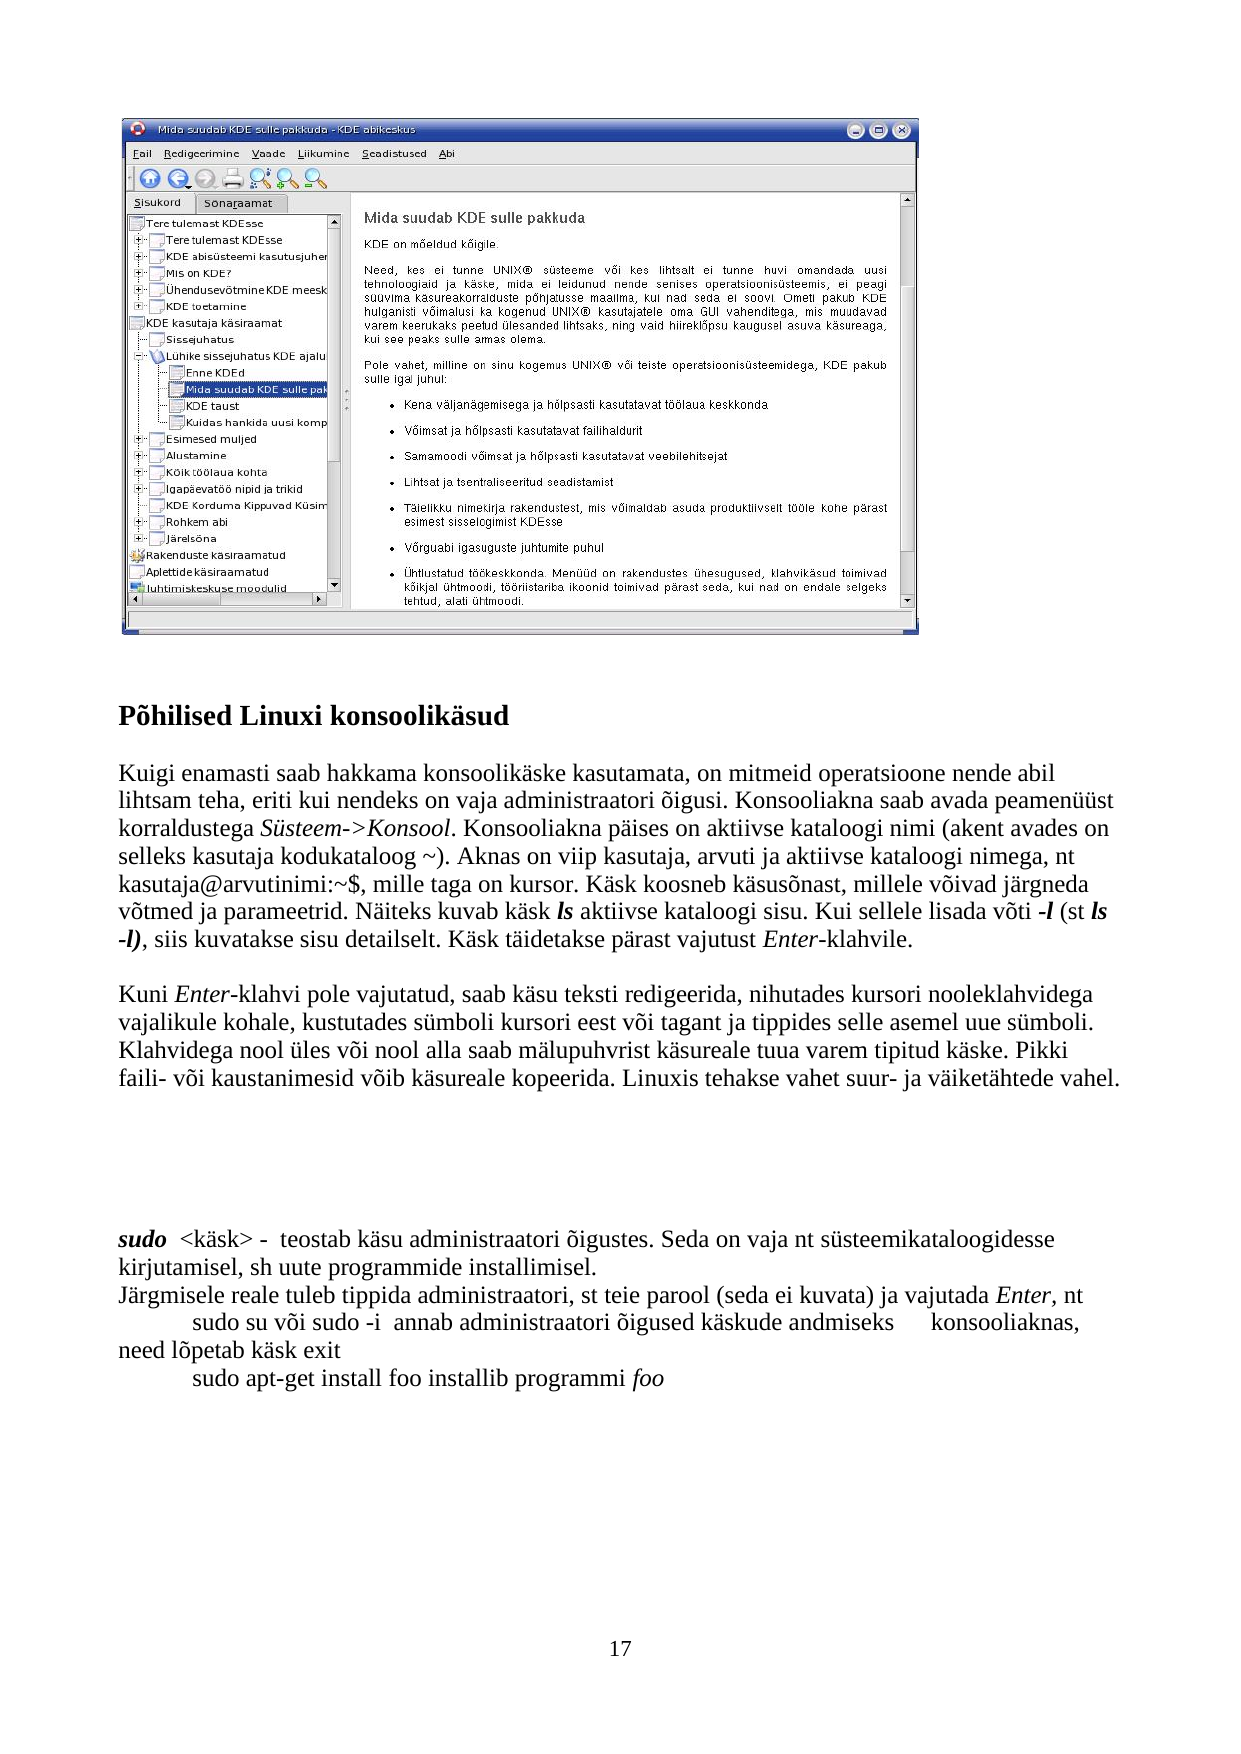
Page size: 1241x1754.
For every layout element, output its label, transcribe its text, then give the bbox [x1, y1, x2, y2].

text sudo su või sudo -i annab administraatori õigused käskude andmiseks konsooliaknas, need lõpetab käsk exit [118, 1308, 1122, 1364]
text Põhilised Linuxi konsoolikäsud [118, 699, 1122, 731]
text sudo apt-get install foo installib programmi foo [118, 1364, 1122, 1392]
text Kuigi enamasti saab hakkama konsoolikäske kasutamata, on mitmeid operatsioone nende abil lihtsam teha, eriti kui nendeks on vaja administraatori õigusi. Konsooliakna saab avada peamenüüst korraldustega Süsteem->Konsool. Konsooliakna päises on aktiivse kataloogi nimi (akent avades on selleks kasutaja kodukataloog ~). Aknas on viip kasutaja, arvuti ja aktiivse kataloogi nimega, nt kasutaja@arvutinimi:~$, mille taga on kursor. Käsk koosneb käsusõnast, millele võivad järgneda võtmed ja parameetrid. Näiteks kuvab käsk ls aktiivse kataloogi sisu. Kui sellele lisada võti -l (st ls -l), siis kuvatakse sisu detailselt. Käsk täidetakse pärast vajutust Enter-klahvile. [118, 759, 1122, 953]
picture [121, 118, 919, 635]
text Kuni Enter-klahvi pole vajutatud, saab käsu teksti redigeerida, nihutades kursori nooleklahvidega vajalikule kohale, kustutades sümboli kursori eest või tagant ja tippides selle asemel uue sümboli. Klahvidega nool üles või nool alla saab mälupuhvrist käsureale tuua varem tipitud käske. Pikki faili- või kaustanimesid võib käsureale kopeerida. Linuxis tehakse vahet suur- ja väiketähtede vahel. [118, 981, 1122, 1091]
text sudo <käsk> - teostab käsu administraatori õigustes. Seda on vaja nt süsteemikataloogidesse kirjutamisel, sh uute programmide installimisel. [118, 1225, 1122, 1281]
text Järgmisele reale tuleb tippida administraatori, st teie parool (seda ei kuvata) ja vajutada Enter, nt [118, 1281, 1122, 1308]
